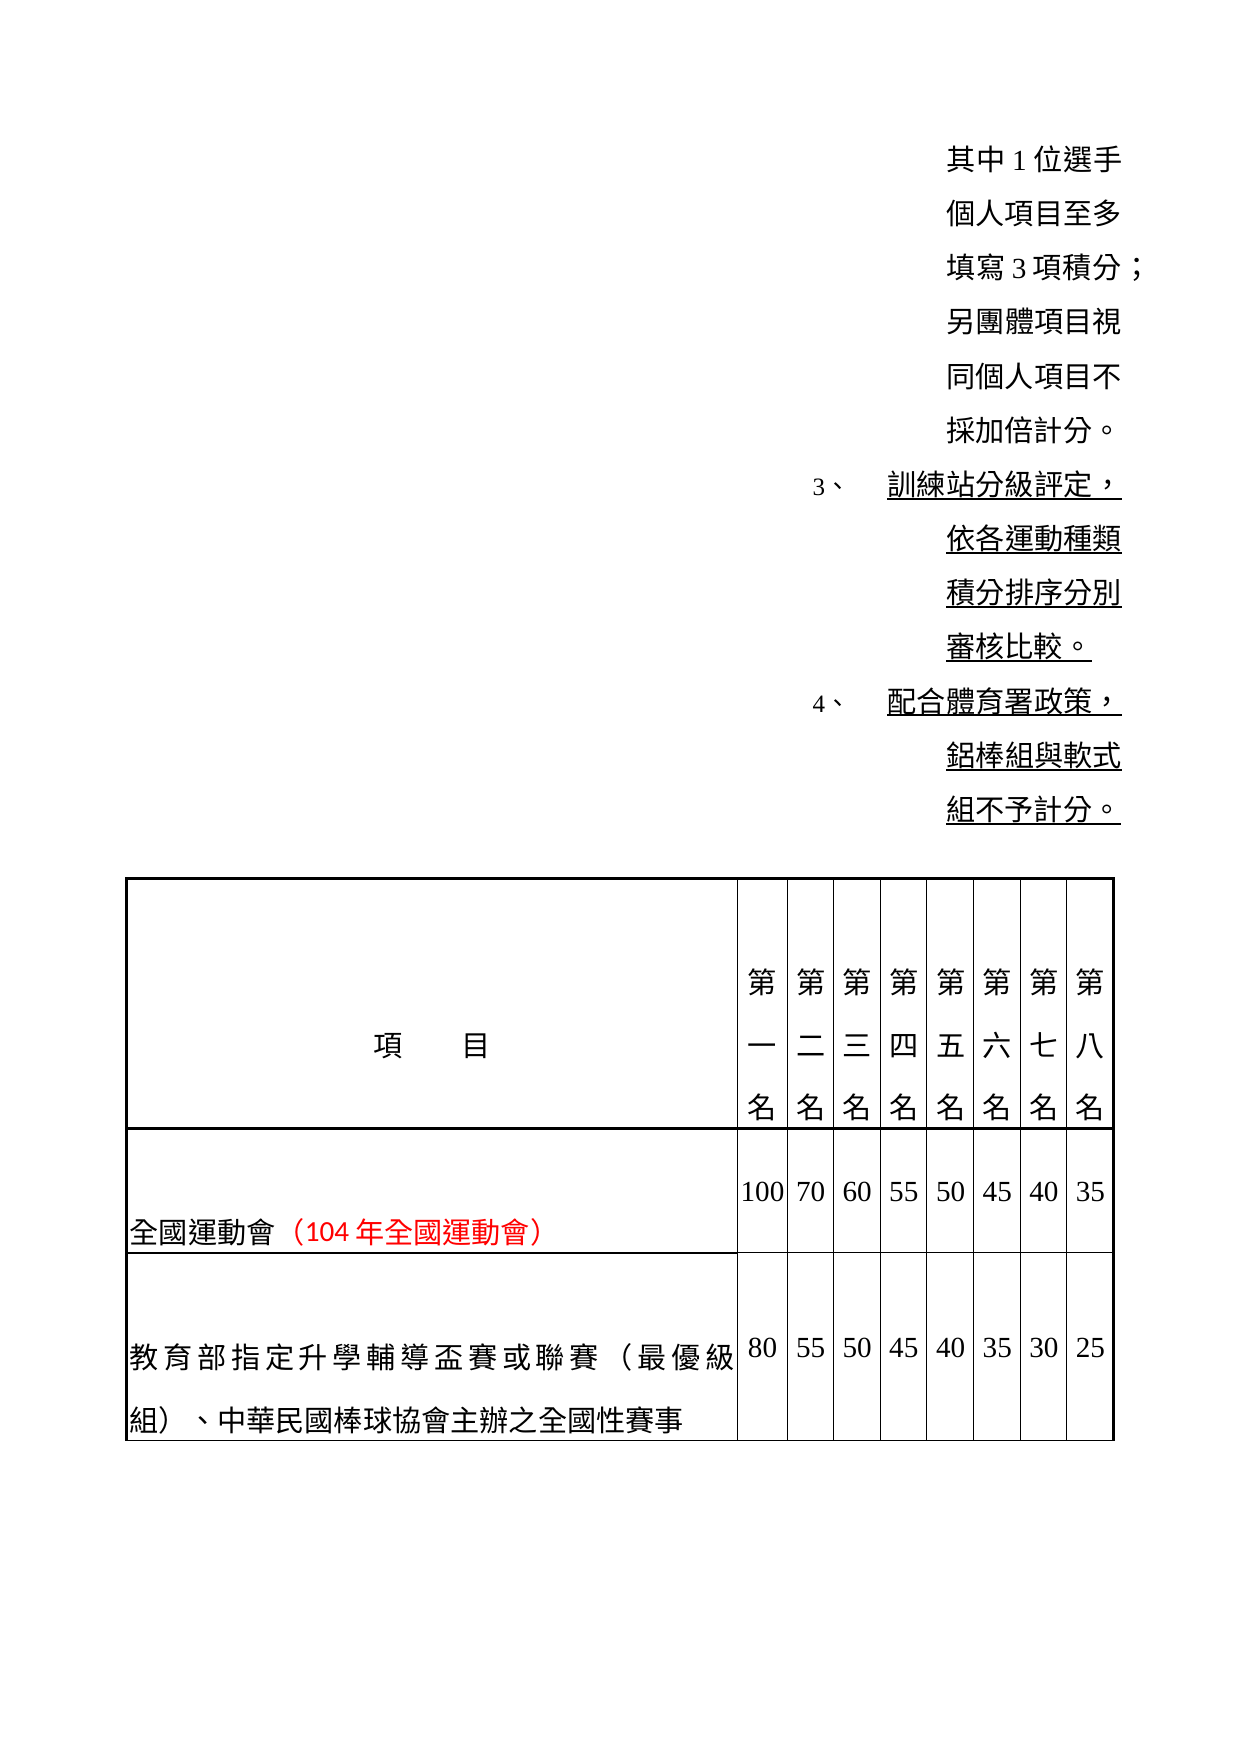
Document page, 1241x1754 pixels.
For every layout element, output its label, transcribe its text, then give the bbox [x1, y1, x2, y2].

table_header 第八名 [1067, 880, 1112, 1127]
list 訓練站分級評定，依各運動種類積分排序分別審核比較。 [812, 452, 1122, 669]
table_cell 45 [974, 1130, 1020, 1252]
table_cell 100 [738, 1130, 787, 1252]
table_header 第七名 [1021, 880, 1066, 1127]
table_cell 45 [881, 1253, 926, 1439]
table_cell 50 [927, 1130, 973, 1252]
list 配合體育署政策，鋁棒組與軟式組不予計分。 [812, 669, 1122, 831]
table_cell 25 [1067, 1253, 1112, 1439]
table_header 項 目 [128, 880, 737, 1127]
list 審核積分以104年11月1日至105年10月31日舉行之比賽成績為限（104年全國運動會除外），至多可填寫10項比賽成績，並須檢附選手成績證明。其中1位選手個人項目至多填寫3項積分；另團體項目視同個人項目不採加倍計分。 [812, 127, 1122, 452]
table_cell 40 [1021, 1130, 1066, 1252]
table_cell 50 [834, 1253, 880, 1439]
table_cell 55 [788, 1253, 833, 1439]
table_cell 30 [1021, 1253, 1066, 1439]
table_cell 55 [881, 1130, 926, 1252]
table_header 第二名 [788, 880, 833, 1127]
table_header 第五名 [927, 880, 973, 1127]
table_cell 40 [927, 1253, 973, 1439]
table_cell 教育部指定升學輔導盃賽或聯賽（最優級組）、中華民國棒球協會主辦之全國性賽事 [128, 1254, 737, 1439]
table_cell 80 [738, 1253, 787, 1439]
table_header 第四名 [881, 880, 926, 1127]
table_header 第六名 [974, 880, 1020, 1127]
table_cell 35 [974, 1253, 1020, 1439]
table_cell 全國運動會（104年全國運動會） [128, 1130, 737, 1252]
table_cell 60 [834, 1130, 880, 1252]
table_header 第一名 [738, 880, 787, 1127]
table_header 第三名 [834, 880, 880, 1127]
table_cell 35 [1067, 1130, 1112, 1252]
table_cell 70 [788, 1130, 833, 1252]
